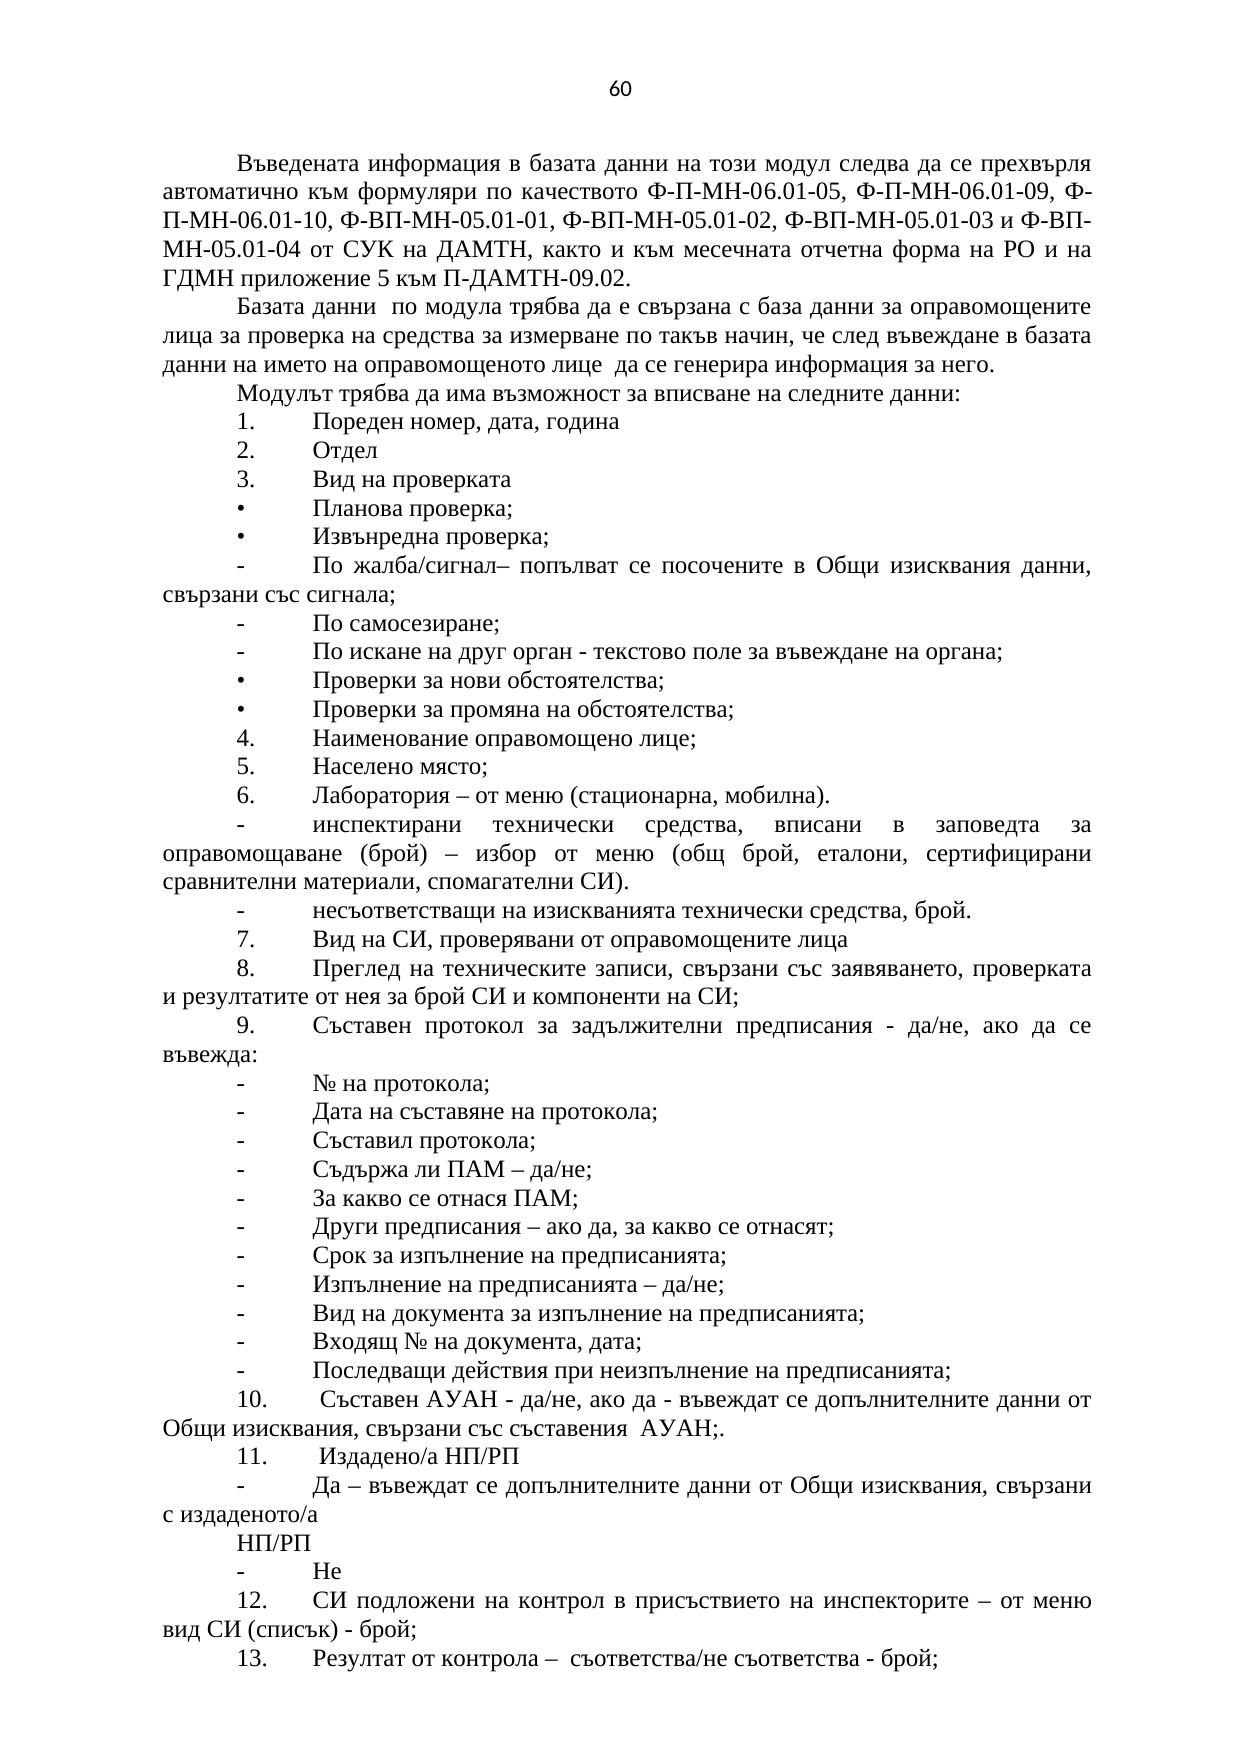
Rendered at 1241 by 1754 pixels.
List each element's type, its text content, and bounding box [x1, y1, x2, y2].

text - Не [162, 1556, 1093, 1585]
text - Други предписания – ако да, за какво се отнасят; [162, 1211, 1093, 1240]
text 13. Резултат от контрола – съответства/не съответства - брой; [162, 1643, 1093, 1671]
text - Да – въвеждат се допълнителните данни от Общи изисквания, свързани с издаденото/а [162, 1470, 1093, 1528]
text Базата данни по модула трябва да е свързана с база данни за оправомощените лица за проверка на средства за измерване по такъв начин, че след въвеждане в базата данни на името на оправомощеното лице да се генерира информация за него. [162, 291, 1093, 378]
text 6. Лаборатория – от меню (стационарна, мобилна). [162, 780, 1093, 809]
text - По жалба/сигнал– попълват се посочените в Общи изисквания данни, свързани със сигнала; [162, 550, 1093, 608]
text - По искане на друг орган - текстово поле за въвеждане на органа; [162, 636, 1093, 665]
text 7. Вид на СИ, проверявани от оправомощените лица [162, 924, 1093, 953]
text - инспектирани технически средства, вписани в заповедта за оправомощаване (брой) – избор от меню (общ брой, еталони, сертифицирани сравнителни материали, спомагателни СИ). [162, 809, 1093, 895]
text - По самосезиране; [162, 608, 1093, 636]
text 8. Преглед на техническите записи, свързани със заявяването, проверката и резултатите от нея за брой СИ и компоненти на СИ; [162, 953, 1093, 1010]
text - № на протокола; [162, 1068, 1093, 1096]
text - Съдържа ли ПАМ – да/не; [162, 1154, 1093, 1183]
text • Извънредна проверка; [162, 521, 1093, 550]
text - За какво се отнася ПАМ; [162, 1183, 1093, 1211]
text Модулът трябва да има възможност за вписване на следните данни: [162, 378, 1093, 406]
text 2. Отдел [162, 435, 1093, 464]
text 5. Населено място; [162, 751, 1093, 780]
text - Срок за изпълнение на предписанията; [162, 1240, 1093, 1269]
text • Проверки за нови обстоятелства; [162, 665, 1093, 694]
text - Дата на съставяне на протокола; [162, 1096, 1093, 1125]
text 11. Издадено/а НП/РП [162, 1441, 1093, 1470]
text Въведената информация в базата данни на този модул следва да се прехвърля автоматично към формуляри по качеството Ф-П-МН-06.01-05, Ф-П-МН-06.01-09, Ф-П-МН-06.01-10, Ф-ВП-МН-05.01-01, Ф-ВП-МН-05.01-02, Ф-ВП-МН-05.01-03 и Ф-ВП-МН-05.01-04 от СУК на ДАМТН, както и към месечната отчетна форма на РО и на ГДМН приложение 5 към П-ДАМТН-09.02. [162, 148, 1093, 291]
text 12. СИ подложени на контрол в присъствието на инспекторите – от меню вид СИ (списък) - брой; [162, 1585, 1093, 1643]
text 9. Съставен протокол за задължителни предписания - да/не, ако да се въвежда: [162, 1010, 1093, 1068]
text - Изпълнение на предписанията – да/не; [162, 1269, 1093, 1298]
text - Входящ № на документа, дата; [162, 1326, 1093, 1355]
text • Планова проверка; [162, 493, 1093, 521]
text 10. Съставен АУАН - да/не, ако да - въвеждат се допълнителните данни от Общи изисквания, свързани със съставения АУАН;. [162, 1384, 1093, 1441]
text - Вид на документа за изпълнение на предписанията; [162, 1298, 1093, 1326]
text - несъответстващи на изискванията технически средства, брой. [162, 895, 1093, 924]
text 4. Наименование оправомощено лице; [162, 723, 1093, 751]
text - Последващи действия при неизпълнение на предписанията; [162, 1355, 1093, 1384]
text 3. Вид на проверката [162, 464, 1093, 493]
text НП/РП [162, 1528, 1093, 1556]
text - Съставил протокола; [162, 1125, 1093, 1154]
text • Проверки за промяна на обстоятелства; [162, 694, 1093, 723]
text 1. Пореден номер, дата, година [162, 406, 1093, 435]
